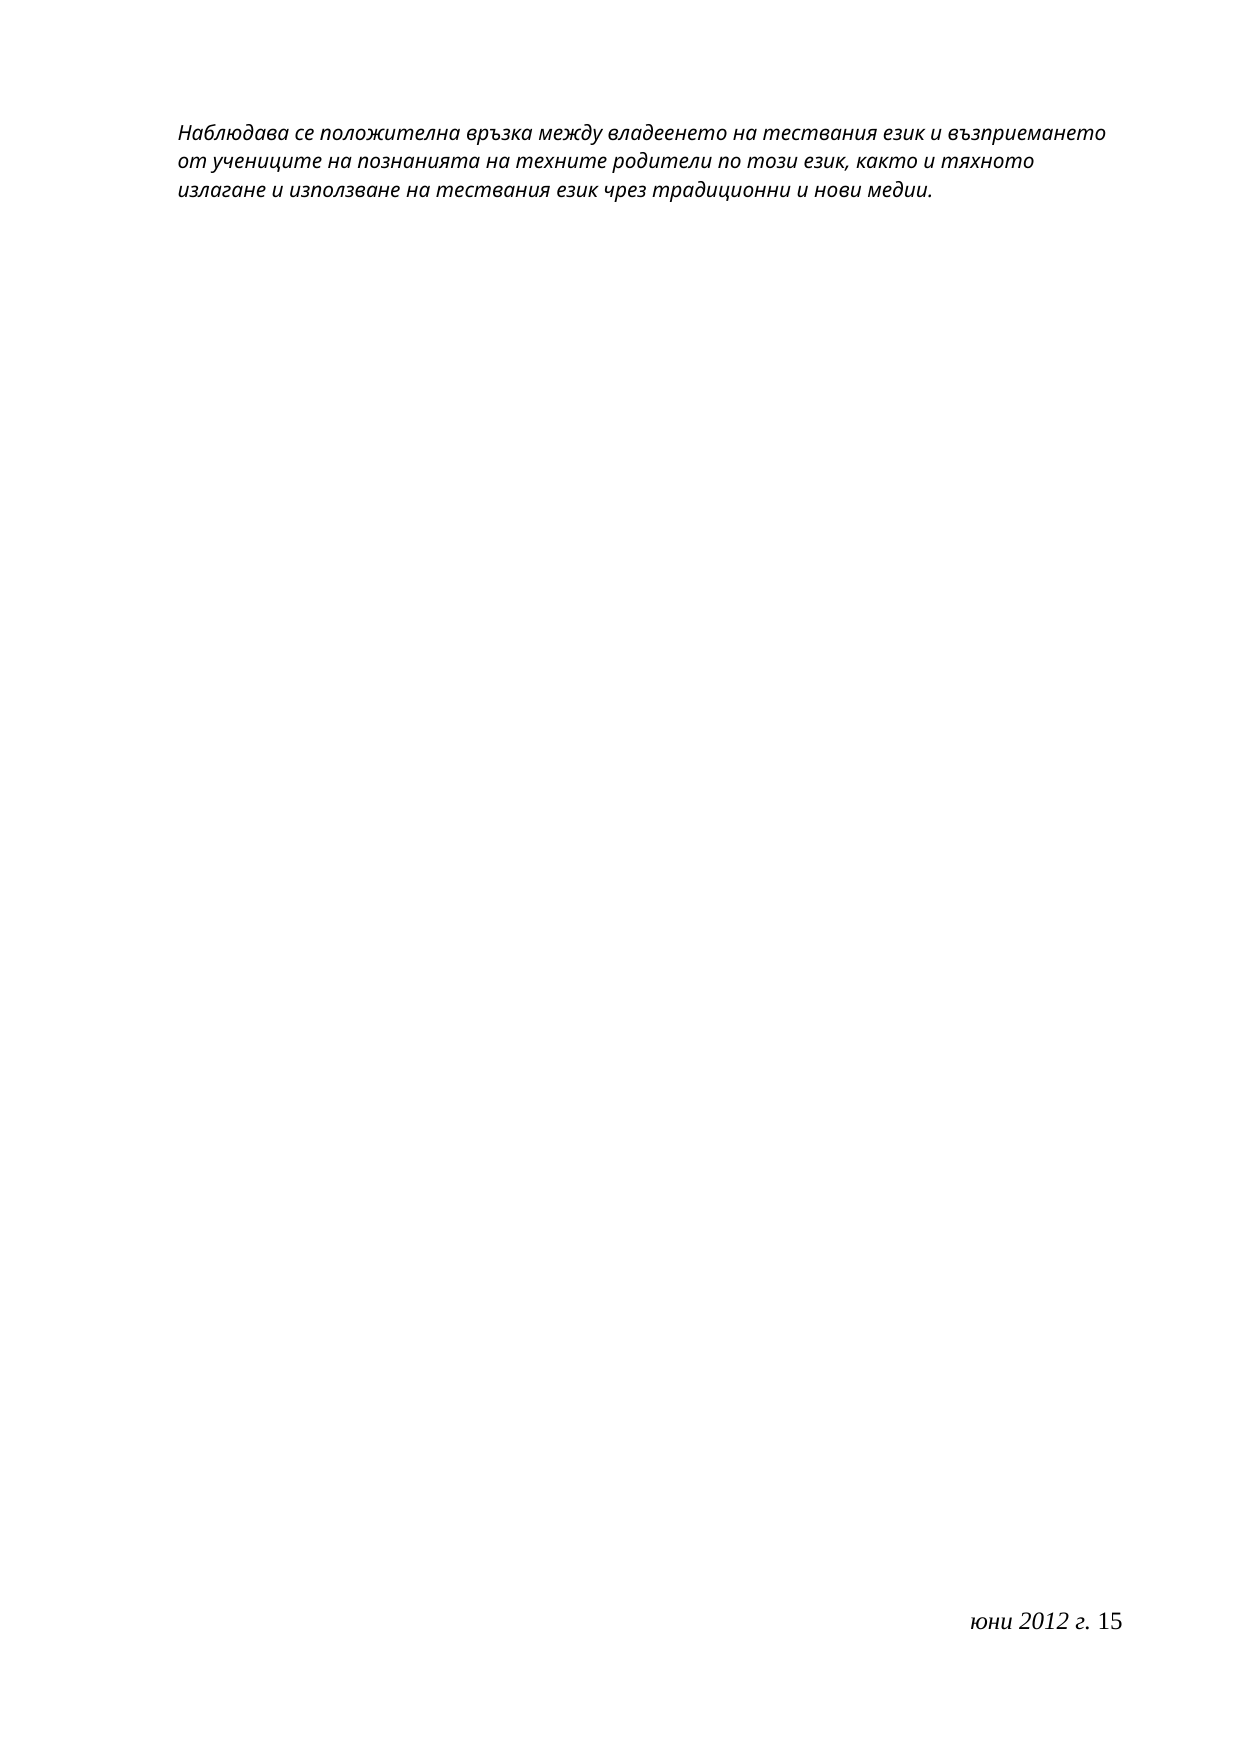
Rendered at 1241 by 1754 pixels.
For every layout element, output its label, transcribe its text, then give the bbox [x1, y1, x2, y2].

text Наблюдава се положителна връзка между владеенето на тествания език и възприемането от учениците на познанията на техните родители по този език, както и тяхното излагане и използване на тествания език чрез традиционни и нови медии. [177, 118, 1122, 203]
